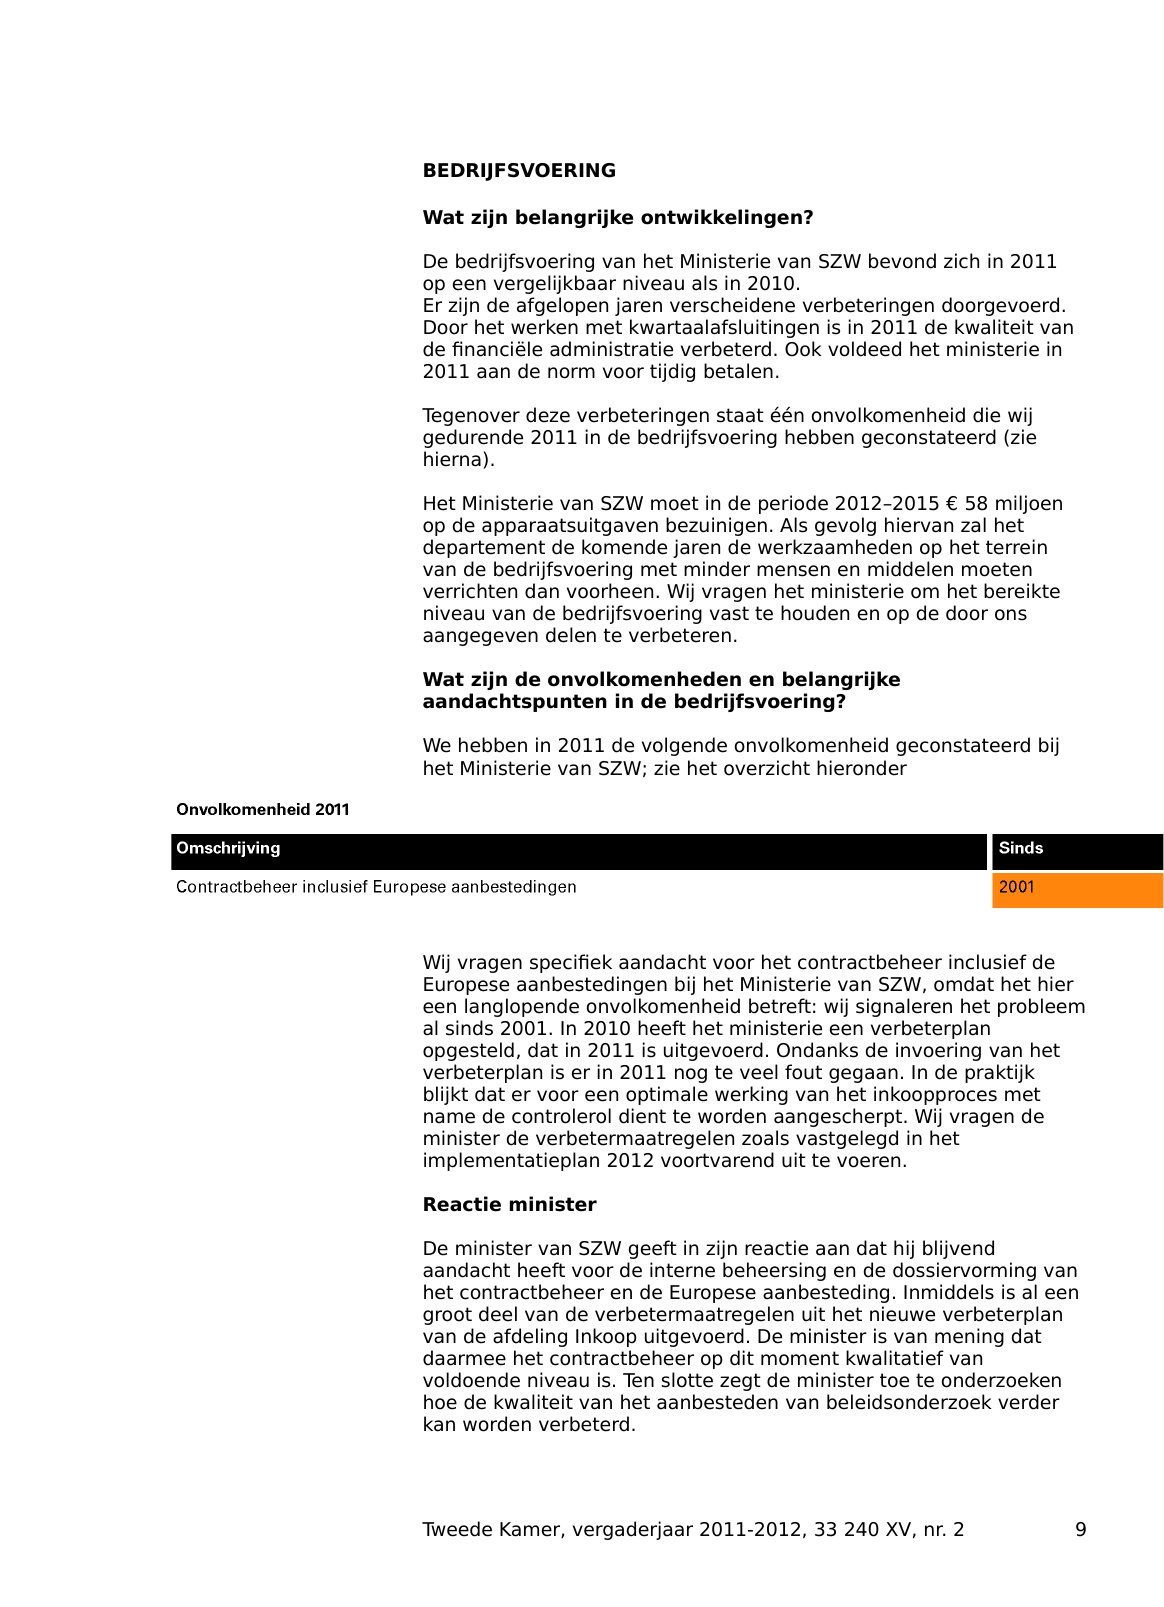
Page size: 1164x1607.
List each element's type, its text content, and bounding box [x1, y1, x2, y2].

text De minister van SZW geeft in zijn reactie aan dat hij blijvend aandacht heeft voor de interne beheersing en de dossiervorming van het contractbeheer en de Europese aanbesteding. Inmiddels is al een groot deel van de verbetermaatregelen uit het nieuwe verbeterplan van de afdeling Inkoop uitgevoerd. De minister is van mening dat daarmee het contractbeheer op dit moment kwalitatief van voldoende niveau is. Ten slotte zegt de minister toe te onderzoeken hoe de kwaliteit van het aanbesteden van beleidsonderzoek verder kan worden verbeterd. [422, 1238, 1087, 1436]
text De bedrijfsvoering van het Ministerie van SZW bevond zich in 2011 op een vergelijkbaar niveau als in 2010. [422, 251, 1087, 295]
subtitle Wat zijn belangrijke ontwikkelingen? [422, 207, 1087, 229]
subtitle Wat zijn de onvolkomenheden en belangrijke aandachtspunten in de bedrijfsvoering? [422, 669, 1087, 713]
picture [171, 801, 1164, 908]
text Er zijn de afgelopen jaren verscheidene verbeteringen doorgevoerd. Door het werken met kwartaalafsluitingen is in 2011 de kwaliteit van de financiële administratie verbeterd. Ook voldeed het ministerie in 2011 aan de norm voor tijdig betalen. [422, 295, 1087, 383]
subtitle Reactie minister [422, 1194, 1087, 1216]
text Wij vragen specifiek aandacht voor het contractbeheer inclusief de Europese aanbestedingen bij het Ministerie van SZW, omdat het hier een langlopende onvolkomenheid betreft: wij signaleren het probleem al sinds 2001. In 2010 heeft het ministerie een verbeterplan opgesteld, dat in 2011 is uitgevoerd. Ondanks de invoering van het verbeterplan is er in 2011 nog te veel fout gegaan. In de praktijk blijkt dat er voor een optimale werking van het inkoopproces met name de controlerol dient te worden aangescherpt. Wij vragen de minister de verbetermaatregelen zoals vastgelegd in het implementatieplan 2012 voortvarend uit te voeren. [422, 952, 1087, 1172]
text Het Ministerie van SZW moet in de periode 2012–2015 € 58 miljoen op de apparaatsuitgaven bezuinigen. Als gevolg hiervan zal het departement de komende jaren de werkzaamheden op het terrein van de bedrijfsvoering met minder mensen en middelen moeten verrichten dan voorheen. Wij vragen het ministerie om het bereikte niveau van de bedrijfsvoering vast te houden en op de door ons aangegeven delen te verbeteren. [422, 493, 1087, 647]
subtitle BEDRIJFSVOERING [422, 160, 1087, 182]
text We hebben in 2011 de volgende onvolkomenheid geconstateerd bij het Ministerie van SZW; zie het overzicht hieronder [422, 735, 1087, 779]
text Tegenover deze verbeteringen staat één onvolkomenheid die wij gedurende 2011 in de bedrijfsvoering hebben geconstateerd (zie hierna). [422, 405, 1087, 471]
